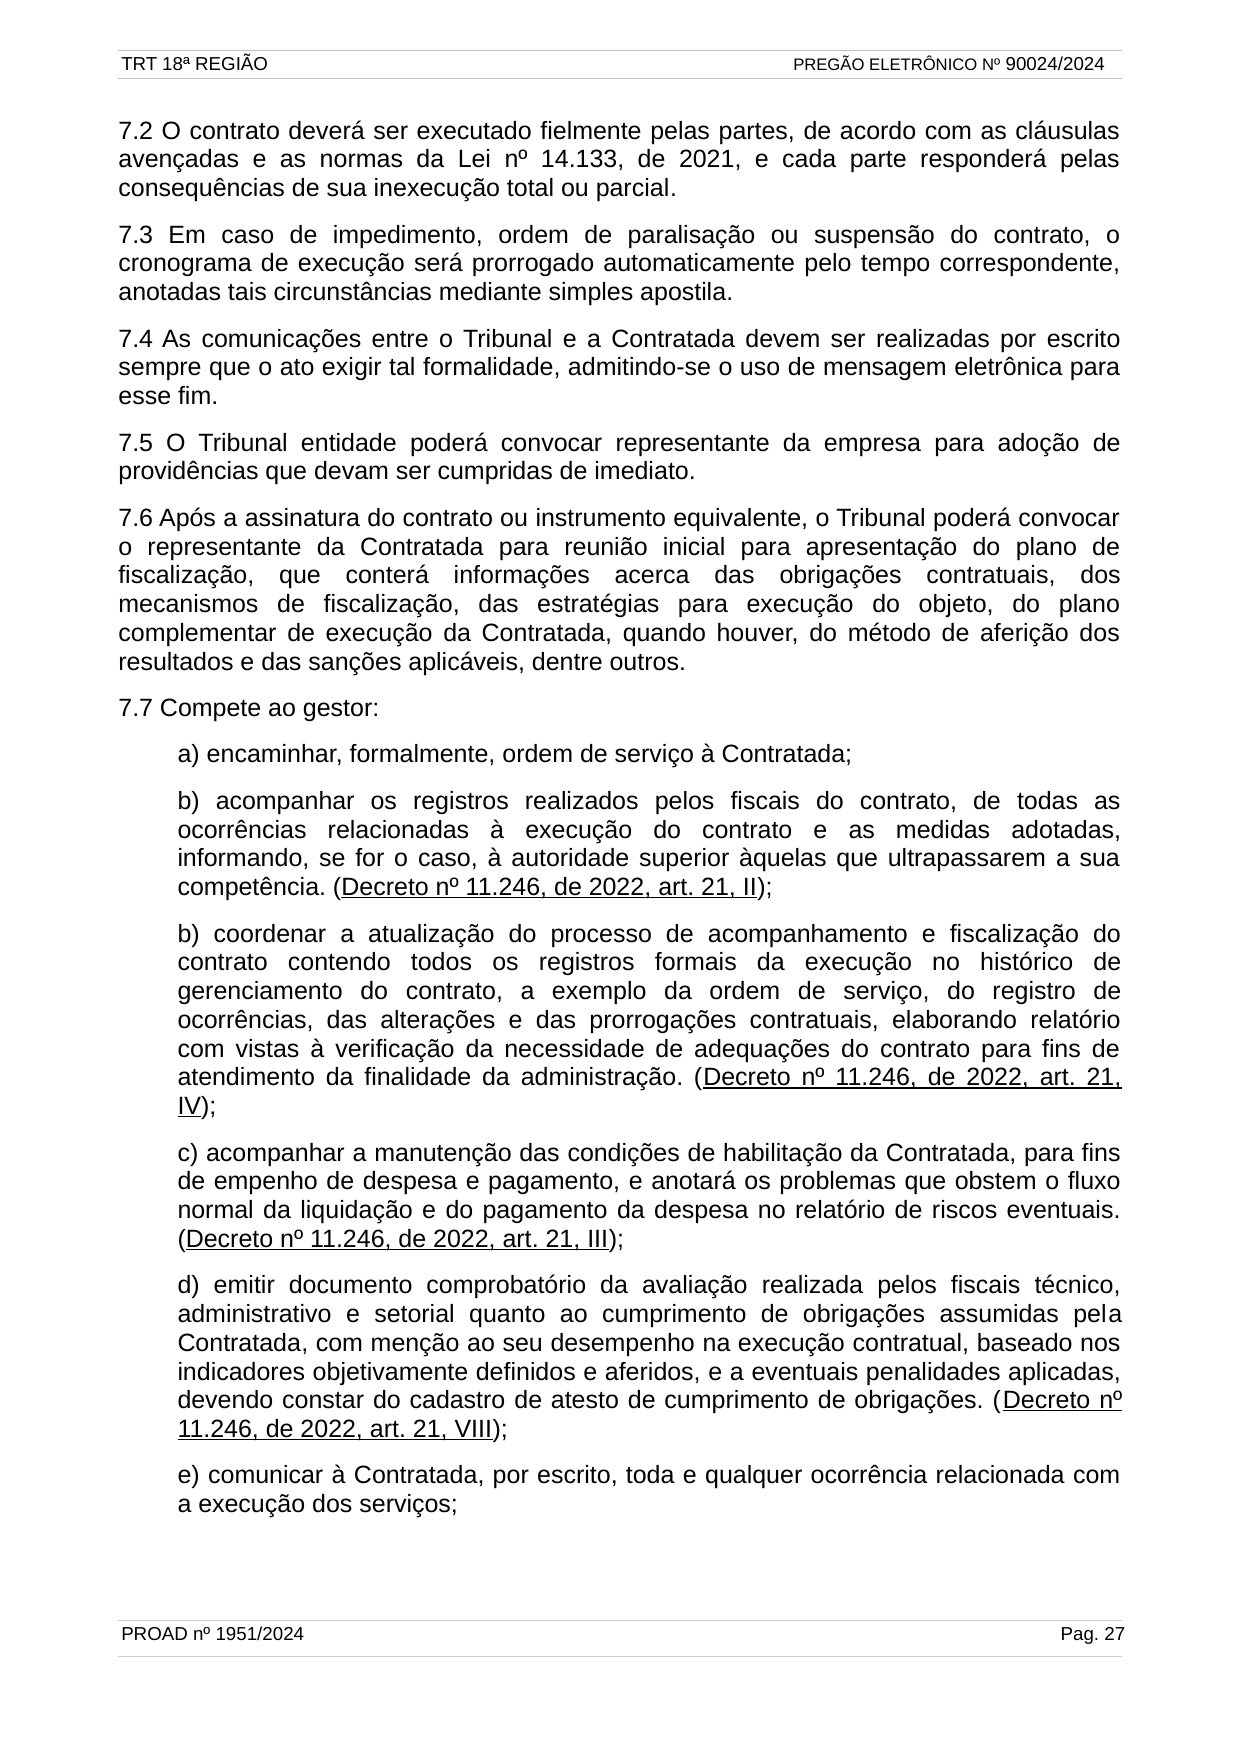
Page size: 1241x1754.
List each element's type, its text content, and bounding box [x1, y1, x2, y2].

list 7.2 O contrato deverá ser executado fielmente pelas partes, de acordo com as cláusulas avençadas e as normas da Lei nº 14.133, de 2021, e cada parte responderá pelas consequências de sua inexecução total ou parcial. [118, 116, 1122, 202]
list d) emitir documento comprobatório da avaliação realizada pelos fiscais técnico, administrativo e setorial quanto ao cumprimento de obrigações assumidas pela Contratada, com menção ao seu desempenho na execução contratual, baseado nos indicadores objetivamente definidos e aferidos, e a eventuais penalidades aplicadas, devendo constar do cadastro de atesto de cumprimento de obrigações. (Decreto nº 11.246, de 2022, art. 21, VIII); [177, 1270, 1122, 1443]
list b) acompanhar os registros realizados pelos fiscais do contrato, de todas as ocorrências relacionadas à execução do contrato e as medidas adotadas, informando, se for o caso, à autoridade superior àquelas que ultrapassarem a sua competência. (Decreto nº 11.246, de 2022, art. 21, II); [177, 786, 1122, 901]
list 7.4 As comunicações entre o Tribunal e a Contratada devem ser realizadas por escrito sempre que o ato exigir tal formalidade, admitindo-se o uso de mensagem eletrônica para esse fim. [118, 323, 1122, 410]
list c) acompanhar a manutenção das condições de habilitação da Contratada, para fins de empenho de despesa e pagamento, e anotará os problemas que obstem o fluxo normal da liquidação e do pagamento da despesa no relatório de riscos eventuais. (Decreto nº 11.246, de 2022, art. 21, III); [177, 1137, 1122, 1252]
list 7.6 Após a assinatura do contrato ou instrumento equivalente, o Tribunal poderá convocar o representante da Contratada para reunião inicial para apresentação do plano de fiscalização, que conterá informações acerca das obrigações contratuais, dos mecanismos de fiscalização, das estratégias para execução do objeto, do plano complementar de execução da Contratada, quando houver, do método de aferição dos resultados e das sanções aplicáveis, dentre outros. [118, 503, 1122, 675]
list 7.3 Em caso de impedimento, ordem de paralisação ou suspensão do contrato, o cronograma de execução será prorrogado automaticamente pelo tempo correspondente, anotadas tais circunstâncias mediante simples apostila. [118, 219, 1122, 306]
list a) encaminhar, formalmente, ordem de serviço à Contratada; [177, 739, 1122, 768]
list 7.7 Compete ao gestor: [118, 693, 1122, 722]
list 7.5 O Tribunal entidade poderá convocar representante da empresa para adoção de providências que devam ser cumpridas de imediato. [118, 427, 1122, 485]
list e) comunicar à Contratada, por escrito, toda e qualquer ocorrência relacionada com a execução dos serviços; [177, 1460, 1122, 1518]
list b) coordenar a atualização do processo de acompanhamento e fiscalização do contrato contendo todos os registros formais da execução no histórico de gerenciamento do contrato, a exemplo da ordem de serviço, do registro de ocorrências, das alterações e das prorrogações contratuais, elaborando relatório com vistas à verificação da necessidade de adequações do contrato para fins de atendimento da finalidade da administração. (Decreto nº 11.246, de 2022, art. 21, IV); [177, 918, 1122, 1120]
